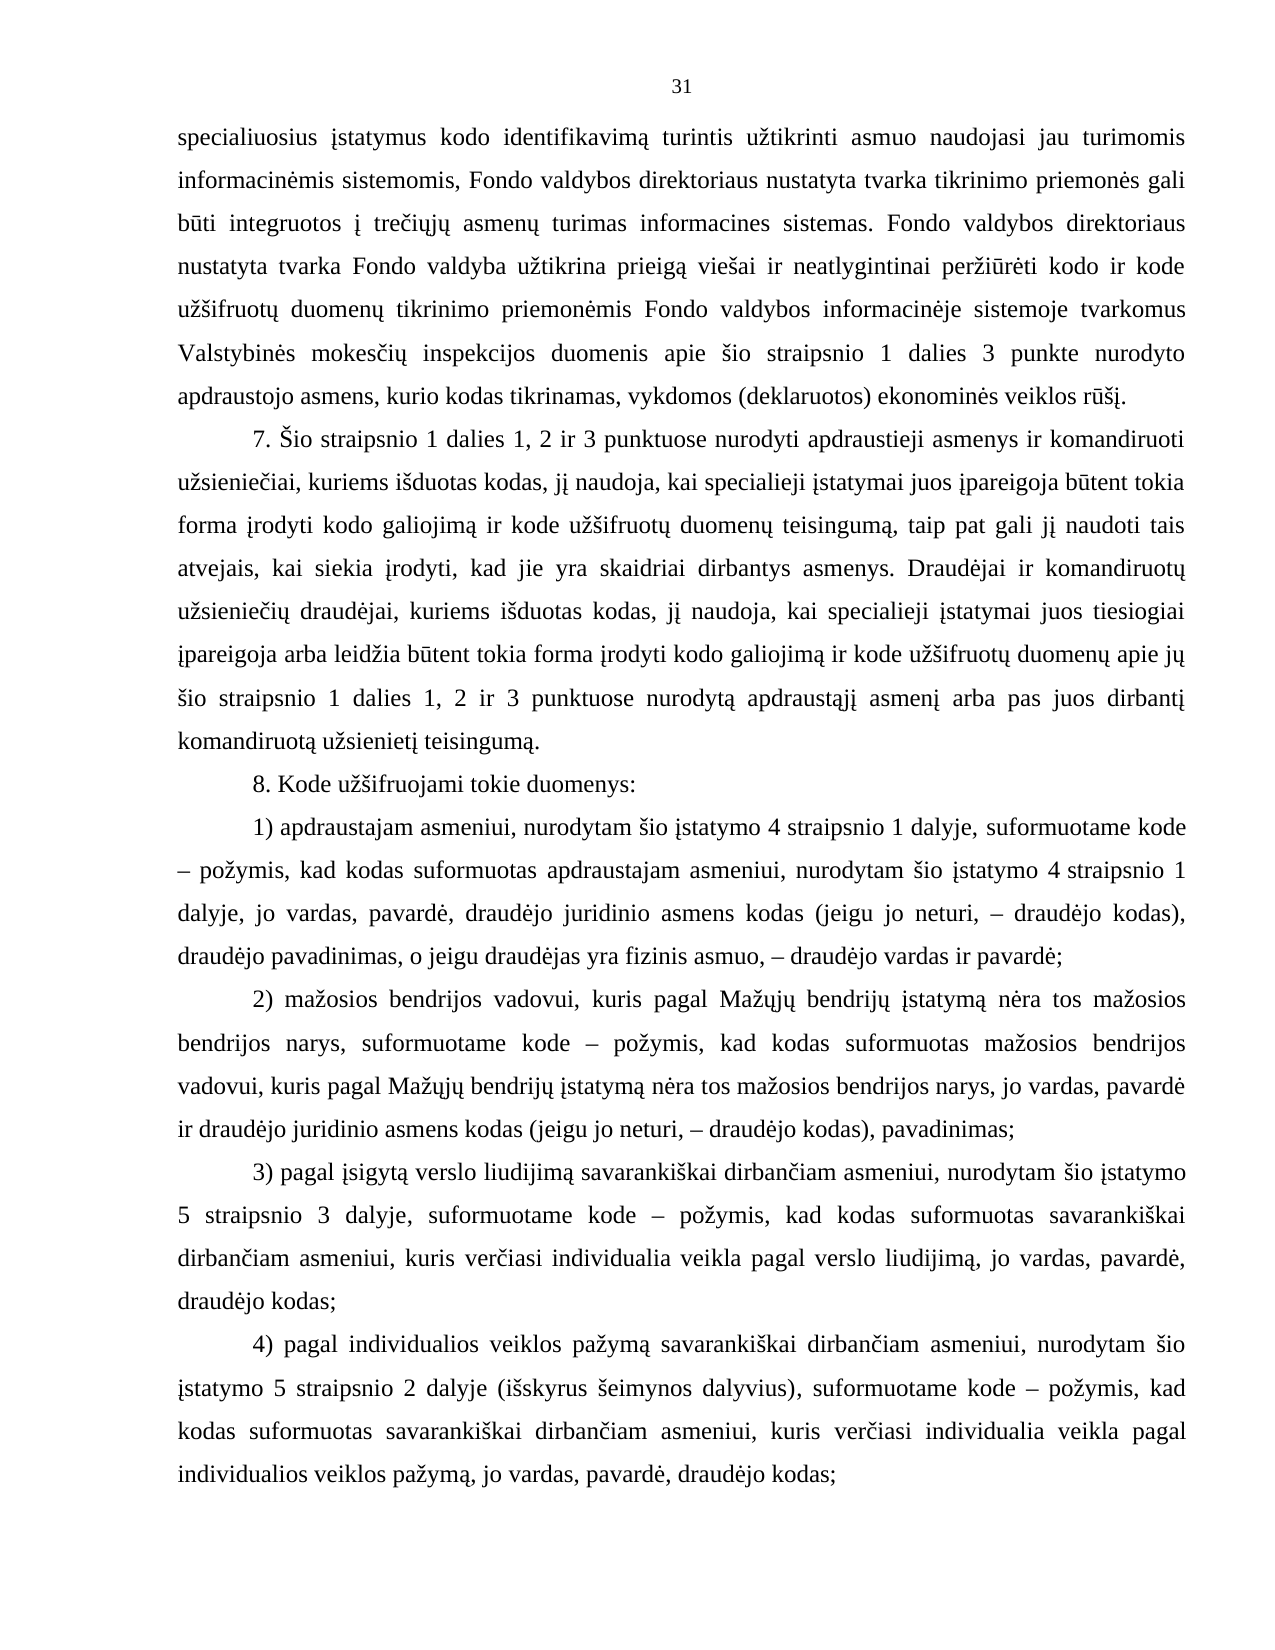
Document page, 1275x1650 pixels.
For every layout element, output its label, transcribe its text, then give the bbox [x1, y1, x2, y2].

text 4) pagal individualios veiklos pažymą savarankiškai dirbančiam asmeniui, nurodytam šio įstatymo 5 straipsnio 2 dalyje (išskyrus šeimynos dalyvius), suformuotame kode – požymis, kad kodas suformuotas savarankiškai dirbančiam asmeniui, kuris verčiasi individualia veikla pagal individualios veiklos pažymą, jo vardas, pavardė, draudėjo kodas; [177, 1329, 1186, 1488]
text 7. Šio straipsnio 1 dalies 1, 2 ir 3 punktuose nurodyti apdraustieji asmenys ir komandiruoti užsieniečiai, kuriems išduotas kodas, jį naudoja, kai specialieji įstatymai juos įpareigoja būtent tokia forma įrodyti kodo galiojimą ir kode užšifruotų duomenų teisingumą, taip pat gali jį naudoti tais atvejais, kai siekia įrodyti, kad jie yra skaidriai dirbantys asmenys. Draudėjai ir komandiruotų užsieniečių draudėjai, kuriems išduotas kodas, jį naudoja, kai specialieji įstatymai juos tiesiogiai įpareigoja arba leidžia būtent tokia forma įrodyti kodo galiojimą ir kode užšifruotų duomenų apie jų šio straipsnio 1 dalies 1, 2 ir 3 punktuose nurodytą apdraustąjį asmenį arba pas juos dirbantį komandiruotą užsienietį teisingumą. [177, 424, 1186, 754]
text 3) pagal įsigytą verslo liudijimą savarankiškai dirbančiam asmeniui, nurodytam šio įstatymo 5 straipsnio 3 dalyje, suformuotame kode – požymis, kad kodas suformuotas savarankiškai dirbančiam asmeniui, kuris verčiasi individualia veikla pagal verslo liudijimą, jo vardas, pavardė, draudėjo kodas; [177, 1157, 1186, 1315]
text specialiuosius įstatymus kodo identifikavimą turintis užtikrinti asmuo naudojasi jau turimomis informacinėmis sistemomis, Fondo valdybos direktoriaus nustatyta tvarka tikrinimo priemonės gali būti integruotos į trečiųjų asmenų turimas informacines sistemas. Fondo valdybos direktoriaus nustatyta tvarka Fondo valdyba užtikrina prieigą viešai ir neatlygintinai peržiūrėti kodo ir kode užšifruotų duomenų tikrinimo priemonėmis Fondo valdybos informacinėje sistemoje tvarkomus Valstybinės mokesčių inspekcijos duomenis apie šio straipsnio 1 dalies 3 punkte nurodyto apdraustojo asmens, kurio kodas tikrinamas, vykdomos (deklaruotos) ekonominės veiklos rūšį. [177, 122, 1186, 409]
text 8. Kode užšifruojami tokie duomenys: [177, 769, 1186, 798]
text 2) mažosios bendrijos vadovui, kuris pagal Mažųjų bendrijų įstatymą nėra tos mažosios bendrijos narys, suformuotame kode – požymis, kad kodas suformuotas mažosios bendrijos vadovui, kuris pagal Mažųjų bendrijų įstatymą nėra tos mažosios bendrijos narys, jo vardas, pavardė ir draudėjo juridinio asmens kodas (jeigu jo neturi, – draudėjo kodas), pavadinimas; [177, 984, 1186, 1143]
text 1) apdraustajam asmeniui, nurodytam šio įstatymo 4 straipsnio 1 dalyje, suformuotame kode – požymis, kad kodas suformuotas apdraustajam asmeniui, nurodytam šio įstatymo 4 straipsnio 1 dalyje, jo vardas, pavardė, draudėjo juridinio asmens kodas (jeigu jo neturi, – draudėjo kodas), draudėjo pavadinimas, o jeigu draudėjas yra fizinis asmuo, – draudėjo vardas ir pavardė; [177, 812, 1186, 970]
